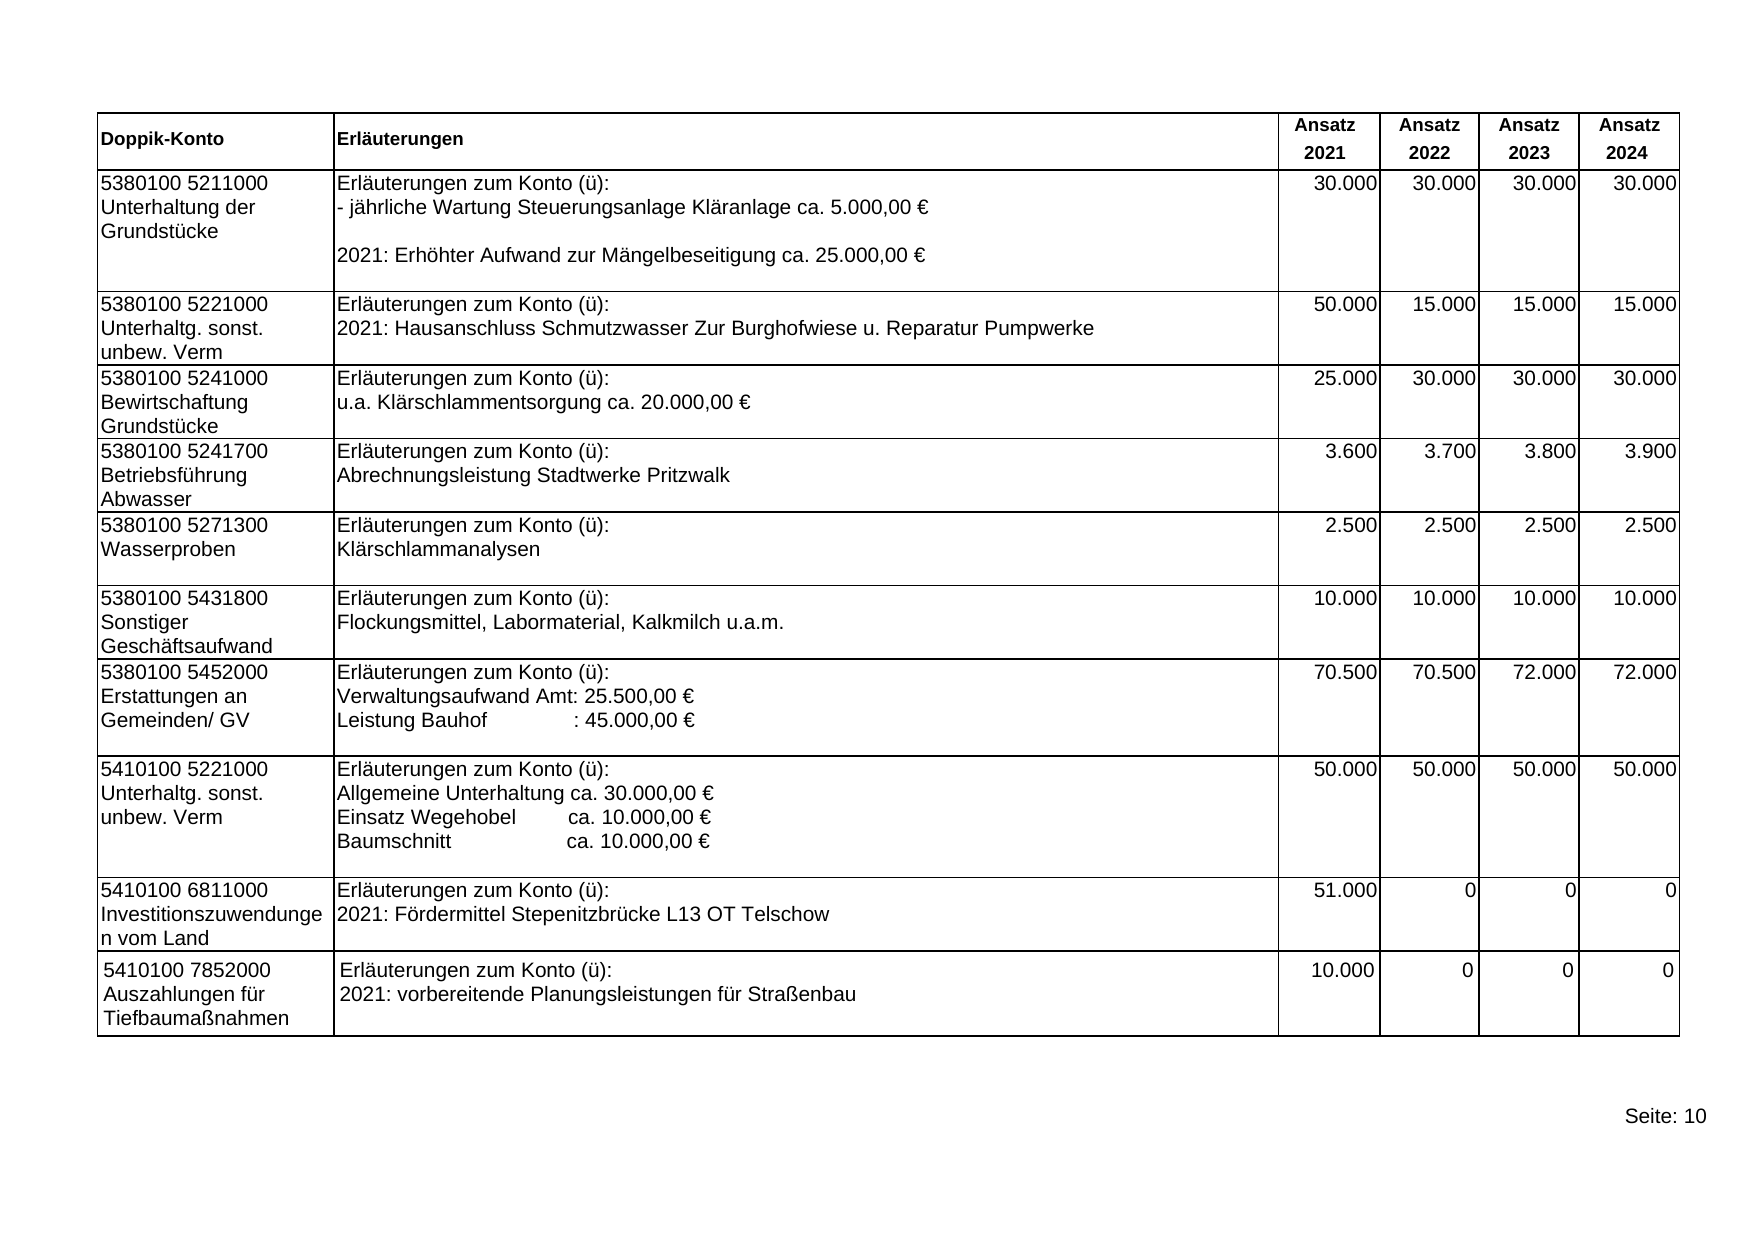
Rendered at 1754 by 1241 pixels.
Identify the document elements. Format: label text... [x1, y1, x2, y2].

table_cell 3.600 [1279, 439, 1379, 511]
table_cell Erläuterungen zum Konto (ü): u.a. Klärschlammentsorgung ca. 20.000,00 € [335, 366, 1278, 438]
table_cell Erläuterungen zum Konto (ü): 2021: vorbereitende Planungsleistungen für Straßenbau [335, 952, 1278, 1035]
table_cell 50.000 [1381, 757, 1478, 877]
table_cell 3.900 [1580, 439, 1679, 511]
table_cell 10.000 [1381, 586, 1478, 658]
table_cell 15.000 [1480, 292, 1578, 364]
table_cell 15.000 [1381, 292, 1478, 364]
table_header Doppik-Konto [98, 114, 333, 169]
table_cell 0 [1381, 878, 1478, 950]
table_cell 25.000 [1279, 366, 1379, 438]
table_cell Erläuterungen zum Konto (ü): Flockungsmittel, Labormaterial, Kalkmilch u.a.m. [335, 586, 1278, 658]
table_cell 51.000 [1279, 878, 1379, 950]
table_cell 5380100 5431800 Sonstiger Geschäftsaufwand [98, 586, 333, 658]
table_cell 0 [1381, 952, 1478, 1035]
table_cell 30.000 [1381, 366, 1478, 438]
table_cell 5380100 5452000 Erstattungen an Gemeinden/ GV [98, 660, 333, 755]
table_cell 2.500 [1480, 513, 1578, 584]
table_cell 30.000 [1580, 366, 1679, 438]
table_cell Erläuterungen zum Konto (ü): 2021: Fördermittel Stepenitzbrücke L13 OT Telschow [335, 878, 1278, 950]
table_cell 10.000 [1279, 586, 1379, 658]
table_cell 5380100 5221000 Unterhaltg. sonst. unbew. Verm [98, 292, 333, 364]
table_header Ansatz 2021 [1279, 114, 1379, 169]
table_cell Erläuterungen zum Konto (ü): - jährliche Wartung Steuerungsanlage Kläranlage ca. 5.000,00 € 2021: Erhöhter Aufwand zur Mängelbeseitigung ca. 25.000,00 € [335, 171, 1278, 291]
table_header Ansatz 2022 [1381, 114, 1478, 169]
table_cell 70.500 [1381, 660, 1478, 755]
table_cell 2.500 [1580, 513, 1679, 584]
table_cell 50.000 [1480, 757, 1578, 877]
table_cell 30.000 [1580, 171, 1679, 291]
table_header Erläuterungen [335, 114, 1278, 169]
table_cell 30.000 [1480, 366, 1578, 438]
table_cell 10.000 [1480, 586, 1578, 658]
table_cell 15.000 [1580, 292, 1679, 364]
table_cell Erläuterungen zum Konto (ü): Abrechnungsleistung Stadtwerke Pritzwalk [335, 439, 1278, 511]
table_cell 0 [1480, 878, 1578, 950]
table_cell 50.000 [1279, 757, 1379, 877]
table_cell 2.500 [1279, 513, 1379, 584]
table_cell 3.800 [1480, 439, 1578, 511]
table_cell 5380100 5241000 Bewirtschaftung Grundstücke [98, 366, 333, 438]
table_header Ansatz 2023 [1480, 114, 1578, 169]
table_cell 5380100 5241700 Betriebsführung Abwasser [98, 439, 333, 511]
table_cell 72.000 [1480, 660, 1578, 755]
table_cell 3.700 [1381, 439, 1478, 511]
table_cell 0 [1480, 952, 1578, 1035]
table_header Ansatz 2024 [1580, 114, 1679, 169]
table_cell 5410100 7852000 Auszahlungen für Tiefbaumaßnahmen [98, 952, 333, 1035]
table_cell 5380100 5271300 Wasserproben [98, 513, 333, 584]
table_cell 5410100 6811000 Investitionszuwendungen vom Land [98, 878, 333, 950]
table_cell Erläuterungen zum Konto (ü): Klärschlammanalysen [335, 513, 1278, 584]
table_cell 30.000 [1480, 171, 1578, 291]
table_cell 72.000 [1580, 660, 1679, 755]
table_cell 2.500 [1381, 513, 1478, 584]
table_cell 10.000 [1580, 586, 1679, 658]
table_cell Erläuterungen zum Konto (ü): 2021: Hausanschluss Schmutzwasser Zur Burghofwiese u. Reparatur Pumpwerke [335, 292, 1278, 364]
table_cell Erläuterungen zum Konto (ü): Verwaltungsaufwand Amt: 25.500,00 € Leistung Bauhof : 45.000,00 € [335, 660, 1278, 755]
table_cell 70.500 [1279, 660, 1379, 755]
table_cell 30.000 [1381, 171, 1478, 291]
table_cell 5410100 5221000 Unterhaltg. sonst. unbew. Verm [98, 757, 333, 877]
table_cell 30.000 [1279, 171, 1379, 291]
table_cell 10.000 [1279, 952, 1379, 1035]
table_cell 5380100 5211000 Unterhaltung der Grundstücke [98, 171, 333, 291]
table_cell 50.000 [1580, 757, 1679, 877]
table_cell 0 [1580, 952, 1679, 1035]
table_cell Erläuterungen zum Konto (ü): Allgemeine Unterhaltung ca. 30.000,00 € Einsatz Wegehobel ca. 10.000,00 € Baumschnitt ca. 10.000,00 € [335, 757, 1278, 877]
table_cell 50.000 [1279, 292, 1379, 364]
table_cell 0 [1580, 878, 1679, 950]
